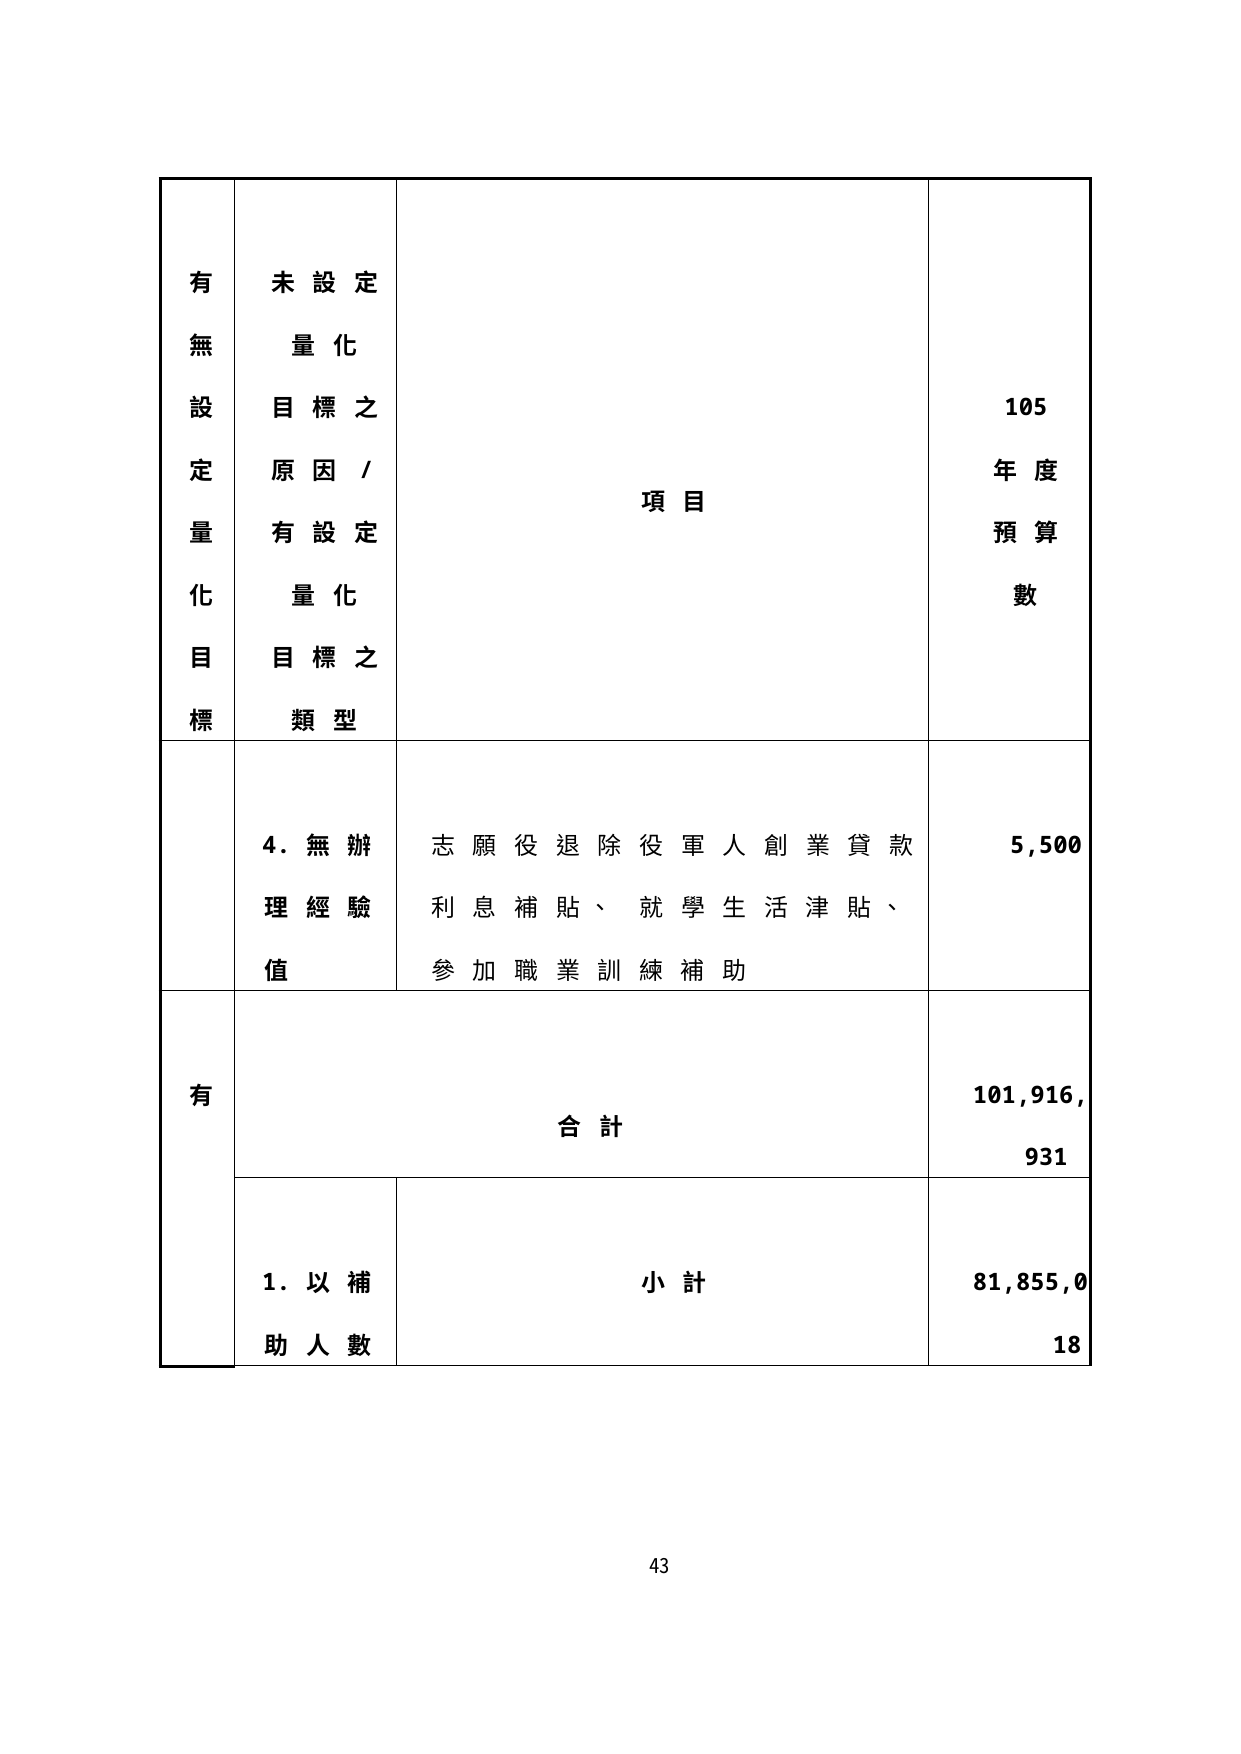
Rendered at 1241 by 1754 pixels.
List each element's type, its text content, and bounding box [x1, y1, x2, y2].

table_cell [162, 741, 234, 990]
table_header 未設定量化 目標之原因/ 有設定量化 目標之類型 [235, 180, 396, 740]
table_cell 有 [162, 991, 234, 1365]
table_cell 101,916,931 [929, 991, 1089, 1177]
table_cell 5,500 [929, 741, 1089, 990]
table_cell 合計 [235, 991, 928, 1177]
table_cell 小計 [397, 1178, 928, 1365]
table_cell 81,855,018 [929, 1178, 1089, 1365]
table_cell 志願役退除役軍人創業貸款利息補貼、就學生活津貼、參加職業訓練補助 [397, 741, 928, 990]
table_header 105年度 預算數 [929, 180, 1089, 740]
table_cell 1.以補助人數 [235, 1178, 396, 1365]
table_cell 4.無辦理經驗值 [235, 741, 396, 990]
table_header 有無 設定 量化 目標 [162, 180, 234, 740]
table_header 項目 [397, 180, 928, 740]
